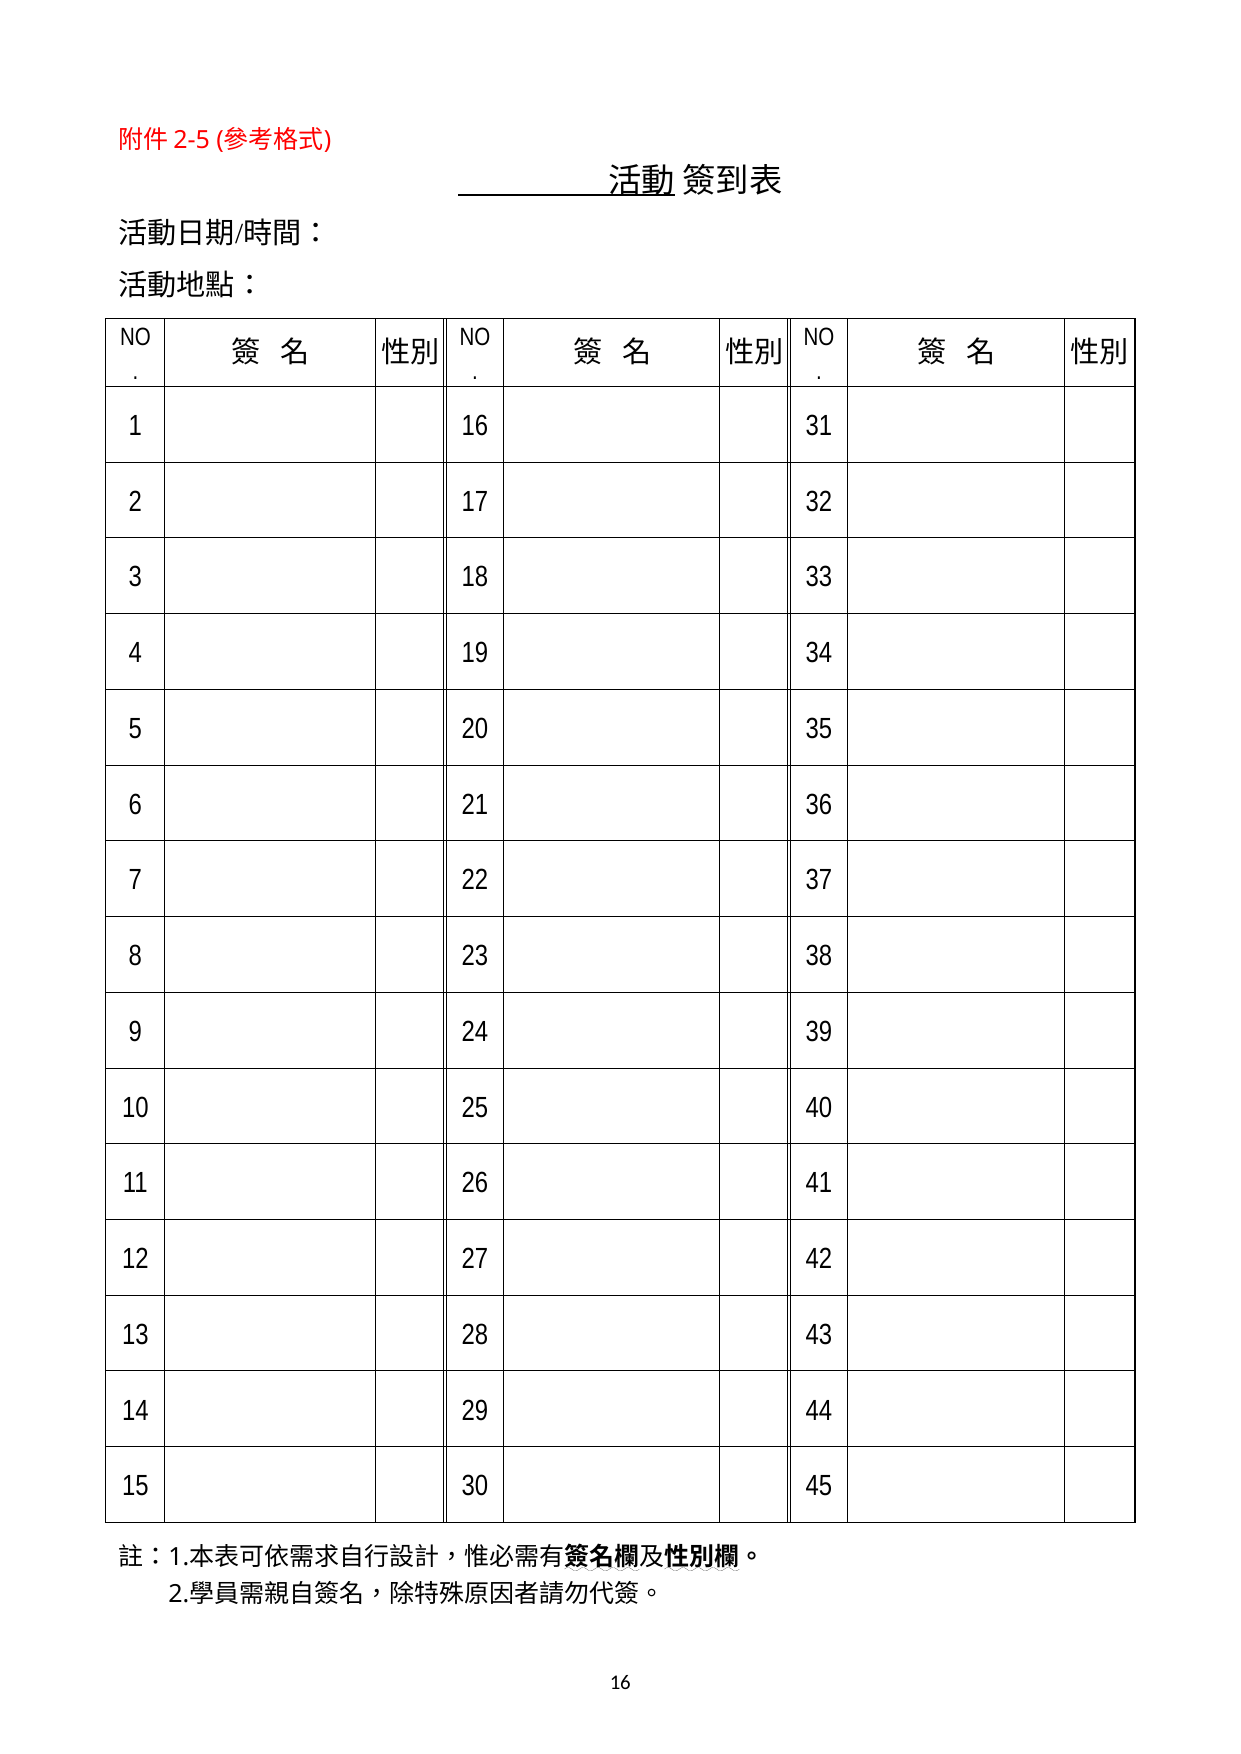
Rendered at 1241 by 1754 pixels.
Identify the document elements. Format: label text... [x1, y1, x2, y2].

table_cell 31 [791, 387, 847, 462]
table_cell 27 [447, 1220, 503, 1294]
table_cell [720, 1447, 787, 1522]
table_cell 6 [106, 766, 164, 840]
table_cell 29 [447, 1371, 503, 1446]
table_cell [165, 387, 375, 462]
table_cell 17 [447, 463, 503, 537]
table_cell [1065, 1447, 1134, 1522]
table_cell 23 [447, 917, 503, 992]
table_cell 5 [106, 690, 164, 764]
table_cell [848, 1447, 1064, 1522]
table_cell 13 [106, 1296, 164, 1370]
table_cell [376, 538, 443, 613]
table_cell 1 [106, 387, 164, 462]
table_cell 10 [106, 1069, 164, 1143]
table_cell [848, 1296, 1064, 1370]
table_cell [848, 766, 1064, 840]
text 活動日期/時間： [118, 201, 1122, 253]
table_cell [504, 766, 719, 840]
table_cell [720, 993, 787, 1067]
table_cell 3 [106, 538, 164, 613]
table_cell [376, 993, 443, 1067]
table_cell [165, 993, 375, 1067]
table_cell [720, 1371, 787, 1446]
table_cell 34 [791, 614, 847, 689]
table_header 性別 [376, 319, 443, 386]
table_header 簽 名 [504, 319, 719, 386]
table_cell [720, 1296, 787, 1370]
text 活動地點： [118, 253, 1122, 306]
text 附件2-5 (參考格式) [118, 118, 1122, 156]
table_cell [376, 690, 443, 764]
table_cell 45 [791, 1447, 847, 1522]
table_cell 19 [447, 614, 503, 689]
table_cell 9 [106, 993, 164, 1067]
table_cell [720, 917, 787, 992]
table_cell [504, 690, 719, 764]
table_cell [1065, 690, 1134, 764]
table_cell 18 [447, 538, 503, 613]
table_header 性別 [720, 319, 787, 386]
table_cell [165, 1144, 375, 1219]
table_cell [848, 917, 1064, 992]
table_cell [504, 1447, 719, 1522]
table_cell 36 [791, 766, 847, 840]
table_cell 16 [447, 387, 503, 462]
table_cell [165, 1296, 375, 1370]
table_cell 42 [791, 1220, 847, 1294]
table_cell 38 [791, 917, 847, 992]
text 2.學員需親自簽名，除特殊原因者請勿代簽。 [168, 1573, 1122, 1610]
table_cell [165, 614, 375, 689]
table_cell [376, 1371, 443, 1446]
table_cell 12 [106, 1220, 164, 1294]
table_cell [504, 538, 719, 613]
table_cell 22 [447, 841, 503, 916]
table_cell [720, 614, 787, 689]
table_cell 11 [106, 1144, 164, 1219]
table_cell [848, 1069, 1064, 1143]
table_cell [504, 1144, 719, 1219]
table_cell [376, 1069, 443, 1143]
table_cell 20 [447, 690, 503, 764]
table_header 性別 [1065, 319, 1134, 386]
table_cell [376, 614, 443, 689]
table_cell [1065, 841, 1134, 916]
table_cell [165, 690, 375, 764]
table_cell [504, 917, 719, 992]
table_cell 8 [106, 917, 164, 992]
table_cell [1065, 1296, 1134, 1370]
table_cell [848, 614, 1064, 689]
table_cell [720, 463, 787, 537]
table_cell 24 [447, 993, 503, 1067]
table_cell [376, 1447, 443, 1522]
table_cell 7 [106, 841, 164, 916]
table_cell [848, 463, 1064, 537]
table_cell [1065, 917, 1134, 992]
text 活動 簽到表 [118, 156, 1122, 201]
table_cell 25 [447, 1069, 503, 1143]
table_cell [1065, 1144, 1134, 1219]
table_cell [504, 993, 719, 1067]
table_cell [165, 538, 375, 613]
table_cell [1065, 1371, 1134, 1446]
table_cell [1065, 387, 1134, 462]
table_header 簽 名 [848, 319, 1064, 386]
text 註：1.本表可依需求自行設計，惟必需有簽名欄及性別欄。 [118, 1535, 1122, 1573]
table_cell [165, 1447, 375, 1522]
table_cell 14 [106, 1371, 164, 1446]
table_cell [504, 614, 719, 689]
table_cell 15 [106, 1447, 164, 1522]
table_cell [848, 1220, 1064, 1294]
table_cell [848, 841, 1064, 916]
table_cell [376, 463, 443, 537]
table_cell [376, 1220, 443, 1294]
table_cell [720, 1220, 787, 1294]
table_cell 28 [447, 1296, 503, 1370]
table_cell [504, 387, 719, 462]
table_cell 44 [791, 1371, 847, 1446]
table_cell [376, 387, 443, 462]
table_header NO. [447, 319, 503, 386]
table_cell [848, 1371, 1064, 1446]
table_cell 40 [791, 1069, 847, 1143]
table_cell [1065, 993, 1134, 1067]
table_cell [720, 1144, 787, 1219]
table_cell [1065, 538, 1134, 613]
table_cell [376, 917, 443, 992]
table_cell [848, 690, 1064, 764]
table_cell [848, 993, 1064, 1067]
table_cell 2 [106, 463, 164, 537]
table_cell 35 [791, 690, 847, 764]
table_cell [1065, 1069, 1134, 1143]
table_cell [720, 1069, 787, 1143]
table_cell [504, 1296, 719, 1370]
table_cell [1065, 1220, 1134, 1294]
table_cell 39 [791, 993, 847, 1067]
table_cell [504, 1371, 719, 1446]
table_cell 4 [106, 614, 164, 689]
table_cell [165, 917, 375, 992]
table_cell [720, 387, 787, 462]
table_cell [504, 841, 719, 916]
table_cell [1065, 614, 1134, 689]
table_cell [720, 538, 787, 613]
table_cell [504, 1220, 719, 1294]
table_header NO. [106, 319, 164, 386]
table_cell [848, 538, 1064, 613]
table_cell 30 [447, 1447, 503, 1522]
table_cell [376, 1296, 443, 1370]
table_cell [848, 1144, 1064, 1219]
table_cell [1065, 766, 1134, 840]
table_cell 32 [791, 463, 847, 537]
table_cell 37 [791, 841, 847, 916]
table_header 簽 名 [165, 319, 375, 386]
table_cell 21 [447, 766, 503, 840]
table_cell [165, 463, 375, 537]
table_cell [1065, 463, 1134, 537]
table_cell [376, 1144, 443, 1219]
table_cell [165, 1220, 375, 1294]
table_cell [376, 766, 443, 840]
table_cell [504, 1069, 719, 1143]
table_cell 41 [791, 1144, 847, 1219]
table_cell 33 [791, 538, 847, 613]
table_cell [165, 766, 375, 840]
table_cell [848, 387, 1064, 462]
table_cell [165, 1069, 375, 1143]
table_cell [720, 690, 787, 764]
table_cell 26 [447, 1144, 503, 1219]
table_cell [165, 841, 375, 916]
table_cell 43 [791, 1296, 847, 1370]
table_cell [720, 766, 787, 840]
table_cell [165, 1371, 375, 1446]
table_cell [504, 463, 719, 537]
table_cell [720, 841, 787, 916]
table_cell [376, 841, 443, 916]
table_header NO. [791, 319, 847, 386]
